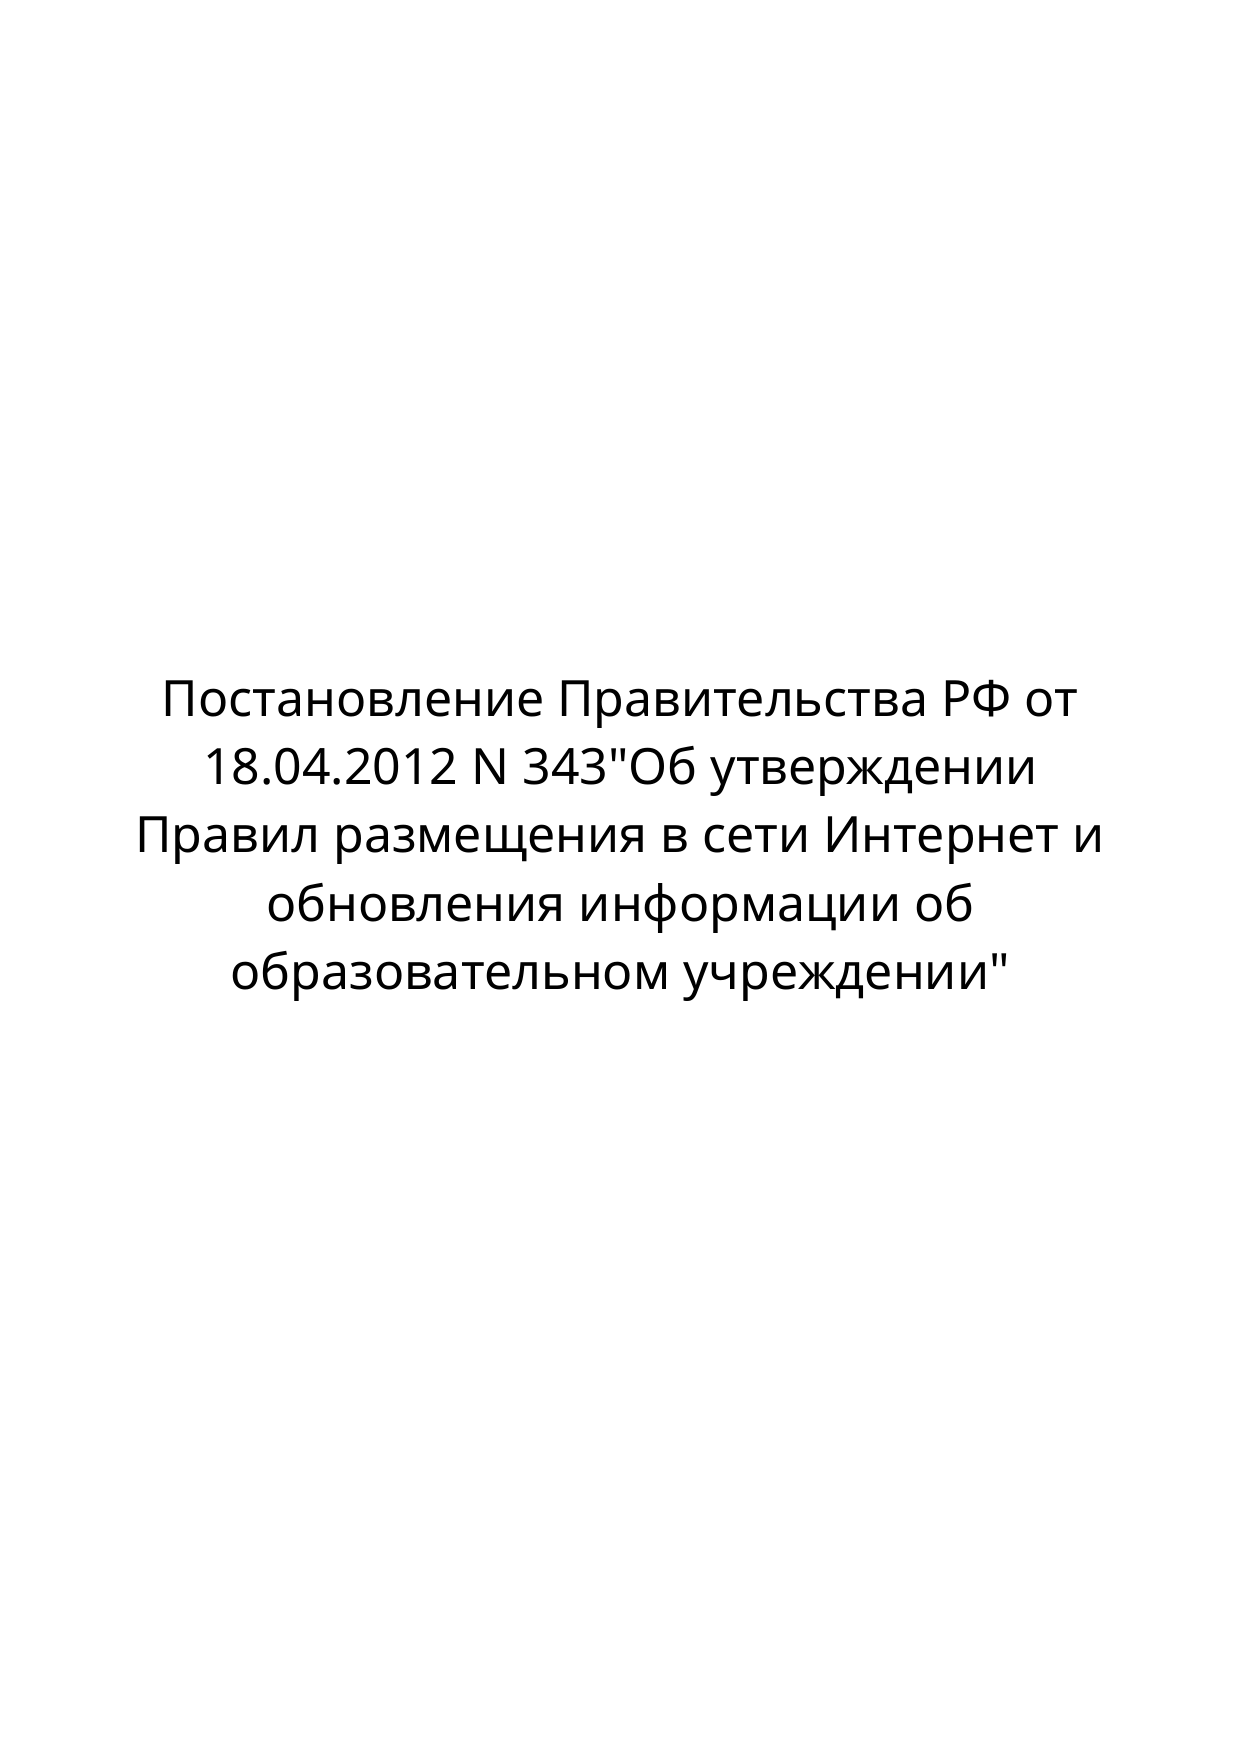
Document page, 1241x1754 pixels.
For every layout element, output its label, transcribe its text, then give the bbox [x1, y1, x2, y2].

text Постановление Правительства РФ от 18.04.2012 N 343"Об утверждении Правил размещения в сети Интернет и обновления информации об образовательном учреждении" [118, 663, 1122, 1004]
